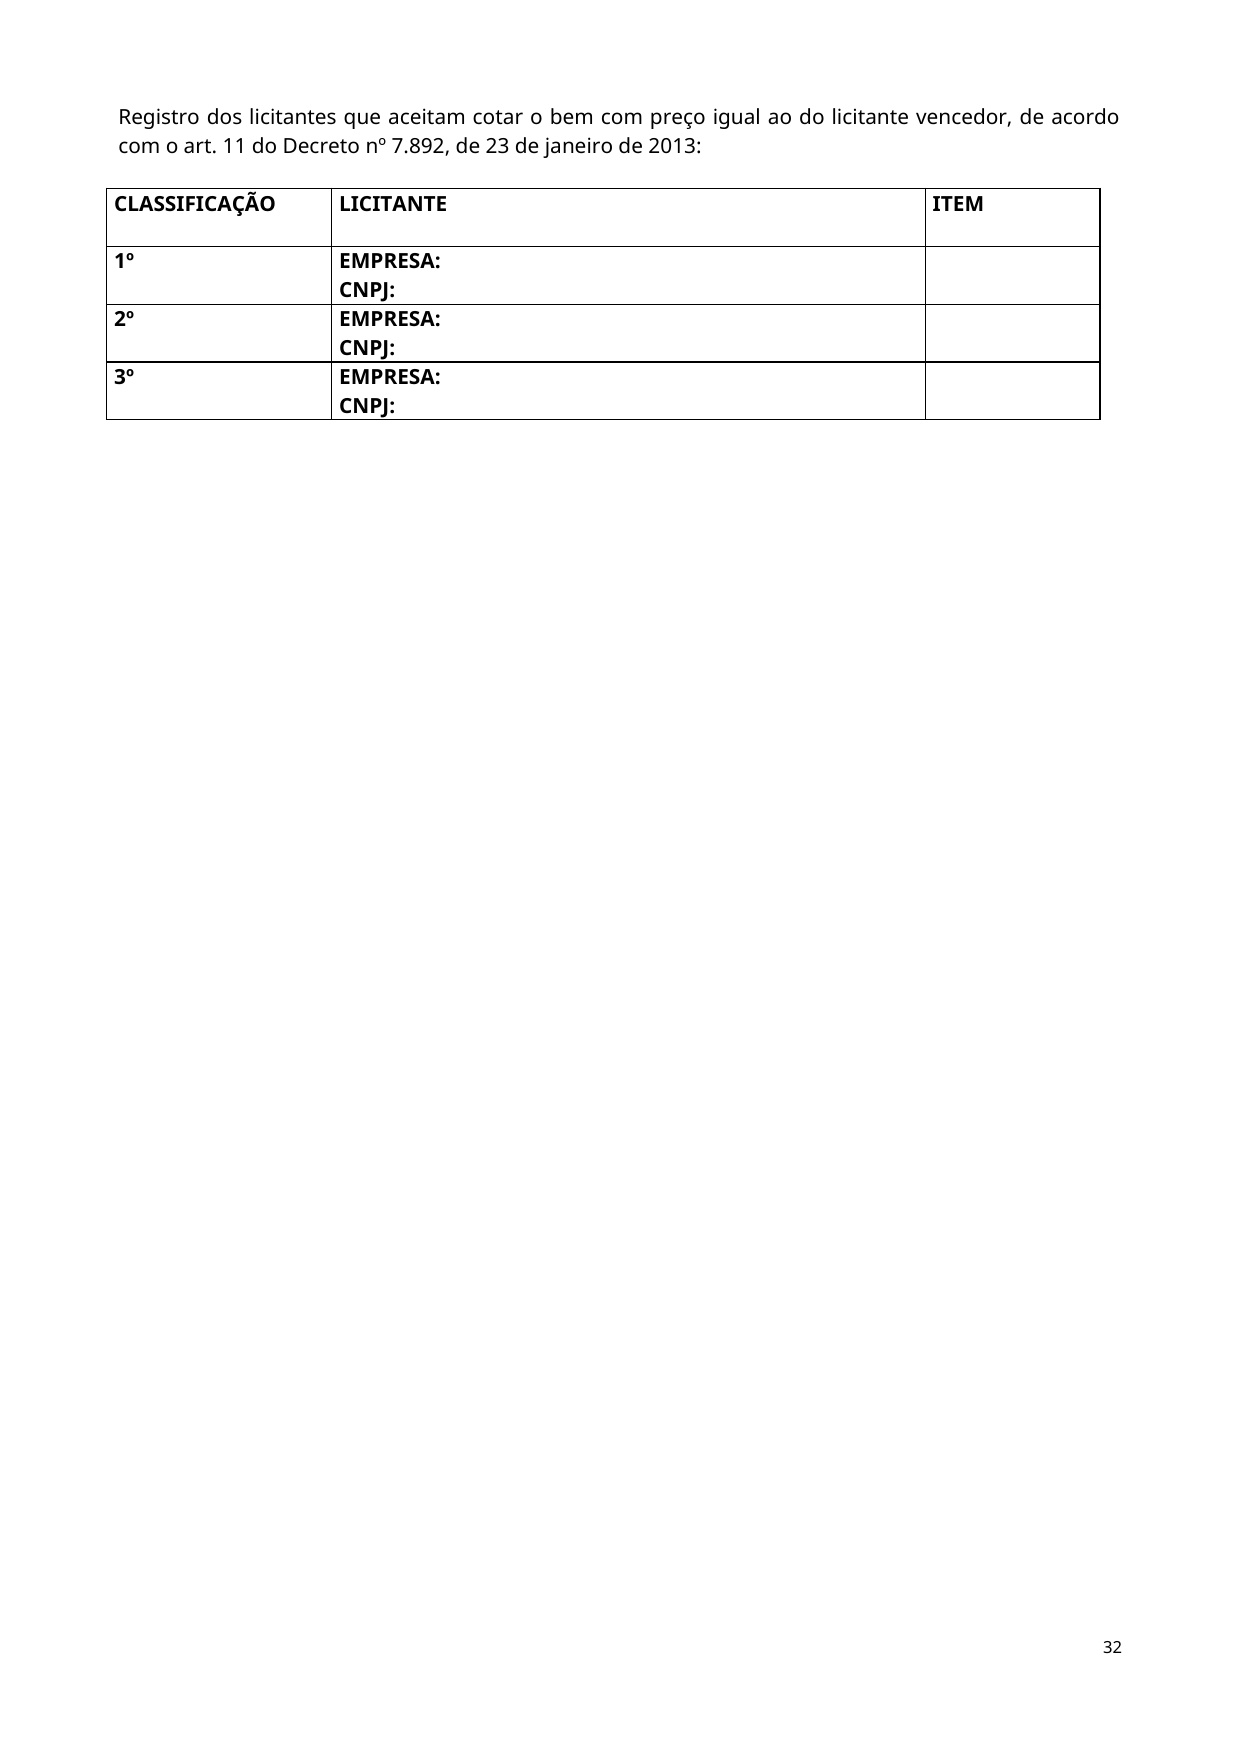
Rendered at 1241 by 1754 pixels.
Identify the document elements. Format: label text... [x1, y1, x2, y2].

table_cell 2º [107, 305, 331, 361]
text Registro dos licitantes que aceitam cotar o bem com preço igual ao do licitante vencedor, de acordo com o art. 11 do Decreto nº 7.892, de 23 de janeiro de 2013: [118, 102, 1122, 159]
table_header ITEM [926, 189, 1099, 246]
table_cell [926, 247, 1099, 303]
table_cell 1º [107, 247, 331, 303]
table_cell EMPRESA: CNPJ: [332, 247, 925, 303]
table_cell EMPRESA: CNPJ: [332, 363, 925, 419]
table_header CLASSIFICAÇÃO [107, 189, 331, 246]
table_cell EMPRESA: CNPJ: [332, 305, 925, 361]
table_cell 3º [107, 363, 331, 419]
table_cell [926, 305, 1099, 361]
table_header LICITANTE [332, 189, 925, 246]
table_cell [926, 363, 1099, 419]
